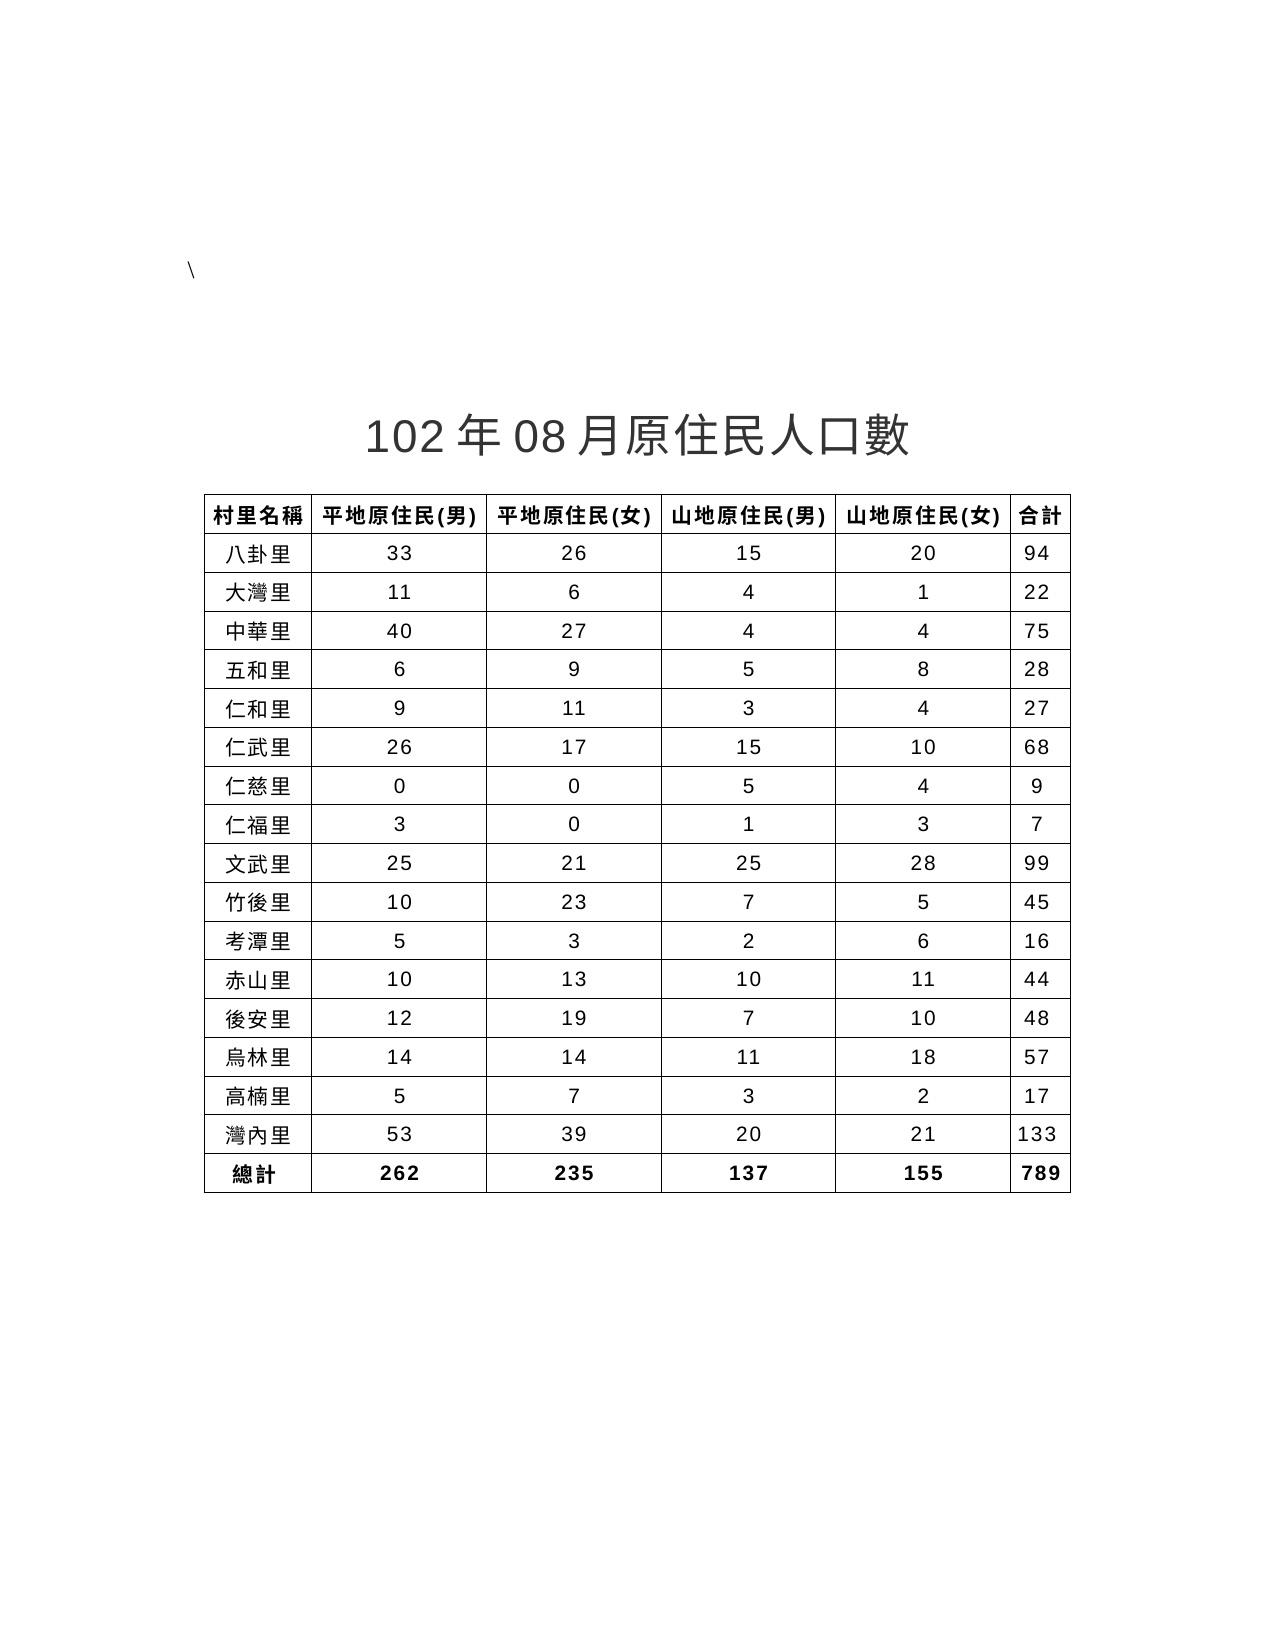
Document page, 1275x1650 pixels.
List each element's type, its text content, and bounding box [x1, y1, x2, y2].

table_cell 仁福里 [205, 805, 311, 843]
table_cell 57 [1011, 1038, 1070, 1076]
table_cell 4 [836, 767, 1010, 804]
table_cell 75 [1011, 612, 1070, 649]
table_cell 27 [487, 612, 661, 649]
table_cell 15 [662, 728, 835, 766]
table_header [186, 494, 1089, 1481]
table_cell 262 [312, 1154, 486, 1192]
table_cell 2 [662, 922, 835, 959]
table_cell 16 [1011, 922, 1070, 959]
table_cell 14 [487, 1038, 661, 1076]
table_cell 烏林里 [205, 1038, 311, 1076]
table_cell 12 [312, 999, 486, 1037]
table_cell 133 [1011, 1115, 1070, 1153]
table_cell 6 [487, 573, 661, 611]
table_cell 11 [662, 1038, 835, 1076]
text 102年08月原住民人口數 [187, 399, 1087, 466]
table_cell 9 [487, 650, 661, 688]
table_cell 仁慈里 [205, 767, 311, 804]
table_cell 10 [836, 728, 1010, 766]
table_cell 1 [836, 573, 1010, 611]
table_cell 44 [1011, 960, 1070, 998]
table_cell 總計 [205, 1154, 311, 1192]
table_cell 7 [1011, 805, 1070, 843]
table_cell 5 [836, 883, 1010, 921]
table_cell 28 [836, 844, 1010, 882]
table_cell 15 [662, 534, 835, 572]
table_cell 1 [662, 805, 835, 843]
table_cell 10 [312, 883, 486, 921]
table_header 山地原住民(男) [662, 495, 835, 533]
table_cell 14 [312, 1038, 486, 1076]
table_cell 6 [312, 650, 486, 688]
table_cell 28 [1011, 650, 1070, 688]
table_cell 3 [487, 922, 661, 959]
text \ [187, 255, 1087, 284]
table_cell 5 [312, 922, 486, 959]
table_cell 39 [487, 1115, 661, 1153]
table_cell 2 [836, 1077, 1010, 1114]
table_cell 9 [312, 689, 486, 727]
table_cell 19 [487, 999, 661, 1037]
table_cell 11 [312, 573, 486, 611]
table_cell 20 [836, 534, 1010, 572]
table_cell 3 [836, 805, 1010, 843]
table_cell 五和里 [205, 650, 311, 688]
table_cell 17 [487, 728, 661, 766]
table_cell 8 [836, 650, 1010, 688]
table_cell 0 [312, 767, 486, 804]
table_cell 4 [836, 612, 1010, 649]
table_cell 高楠里 [205, 1077, 311, 1114]
table_cell 20 [662, 1115, 835, 1153]
table_cell 26 [312, 728, 486, 766]
table_cell 155 [836, 1154, 1010, 1192]
table_header 合計 [1011, 495, 1070, 533]
table_cell 99 [1011, 844, 1070, 882]
table_cell 八卦里 [205, 534, 311, 572]
table_cell 53 [312, 1115, 486, 1153]
table_cell 7 [662, 999, 835, 1037]
table_cell 中華里 [205, 612, 311, 649]
table_cell 11 [836, 960, 1010, 998]
table_cell 21 [487, 844, 661, 882]
table_cell 5 [662, 650, 835, 688]
table_cell 10 [312, 960, 486, 998]
table_cell 45 [1011, 883, 1070, 921]
table_cell 68 [1011, 728, 1070, 766]
table_cell 10 [836, 999, 1010, 1037]
table_cell 竹後里 [205, 883, 311, 921]
table_cell 文武里 [205, 844, 311, 882]
table_cell 11 [487, 689, 661, 727]
table_cell 25 [312, 844, 486, 882]
table_cell 137 [662, 1154, 835, 1192]
table_cell 3 [312, 805, 486, 843]
table_cell 40 [312, 612, 486, 649]
table_cell 33 [312, 534, 486, 572]
table_cell 3 [662, 689, 835, 727]
table_cell 仁武里 [205, 728, 311, 766]
table_cell 13 [487, 960, 661, 998]
table_cell 7 [662, 883, 835, 921]
table_header 平地原住民(男) [312, 495, 486, 533]
table_cell 考潭里 [205, 922, 311, 959]
table_cell 27 [1011, 689, 1070, 727]
table_cell 0 [487, 805, 661, 843]
table_cell 大灣里 [205, 573, 311, 611]
table_cell 仁和里 [205, 689, 311, 727]
table_cell 後安里 [205, 999, 311, 1037]
table_header [186, 150, 1089, 198]
table_cell 17 [1011, 1077, 1070, 1114]
table_cell 48 [1011, 999, 1070, 1037]
table_cell 789 [1011, 1154, 1070, 1192]
table_cell 10 [662, 960, 835, 998]
table_cell 3 [662, 1077, 835, 1114]
table_cell 9 [1011, 767, 1070, 804]
table_cell 4 [662, 573, 835, 611]
table_cell 18 [836, 1038, 1010, 1076]
table_cell 94 [1011, 534, 1070, 572]
table_header 山地原住民(女) [836, 495, 1010, 533]
table_cell 235 [487, 1154, 661, 1192]
table_cell 灣內里 [205, 1115, 311, 1153]
table_cell 23 [487, 883, 661, 921]
table_cell 赤山里 [205, 960, 311, 998]
table_cell 6 [836, 922, 1010, 959]
table_cell 7 [487, 1077, 661, 1114]
table_cell 5 [662, 767, 835, 804]
table_cell 25 [662, 844, 835, 882]
table_cell 21 [836, 1115, 1010, 1153]
table_cell 0 [487, 767, 661, 804]
table_header 村里名稱 [205, 495, 311, 533]
table_cell 26 [487, 534, 661, 572]
table_cell 4 [836, 689, 1010, 727]
table_header 平地原住民(女) [487, 495, 661, 533]
table_cell 5 [312, 1077, 486, 1114]
table_cell 4 [662, 612, 835, 649]
table_cell 22 [1011, 573, 1070, 611]
